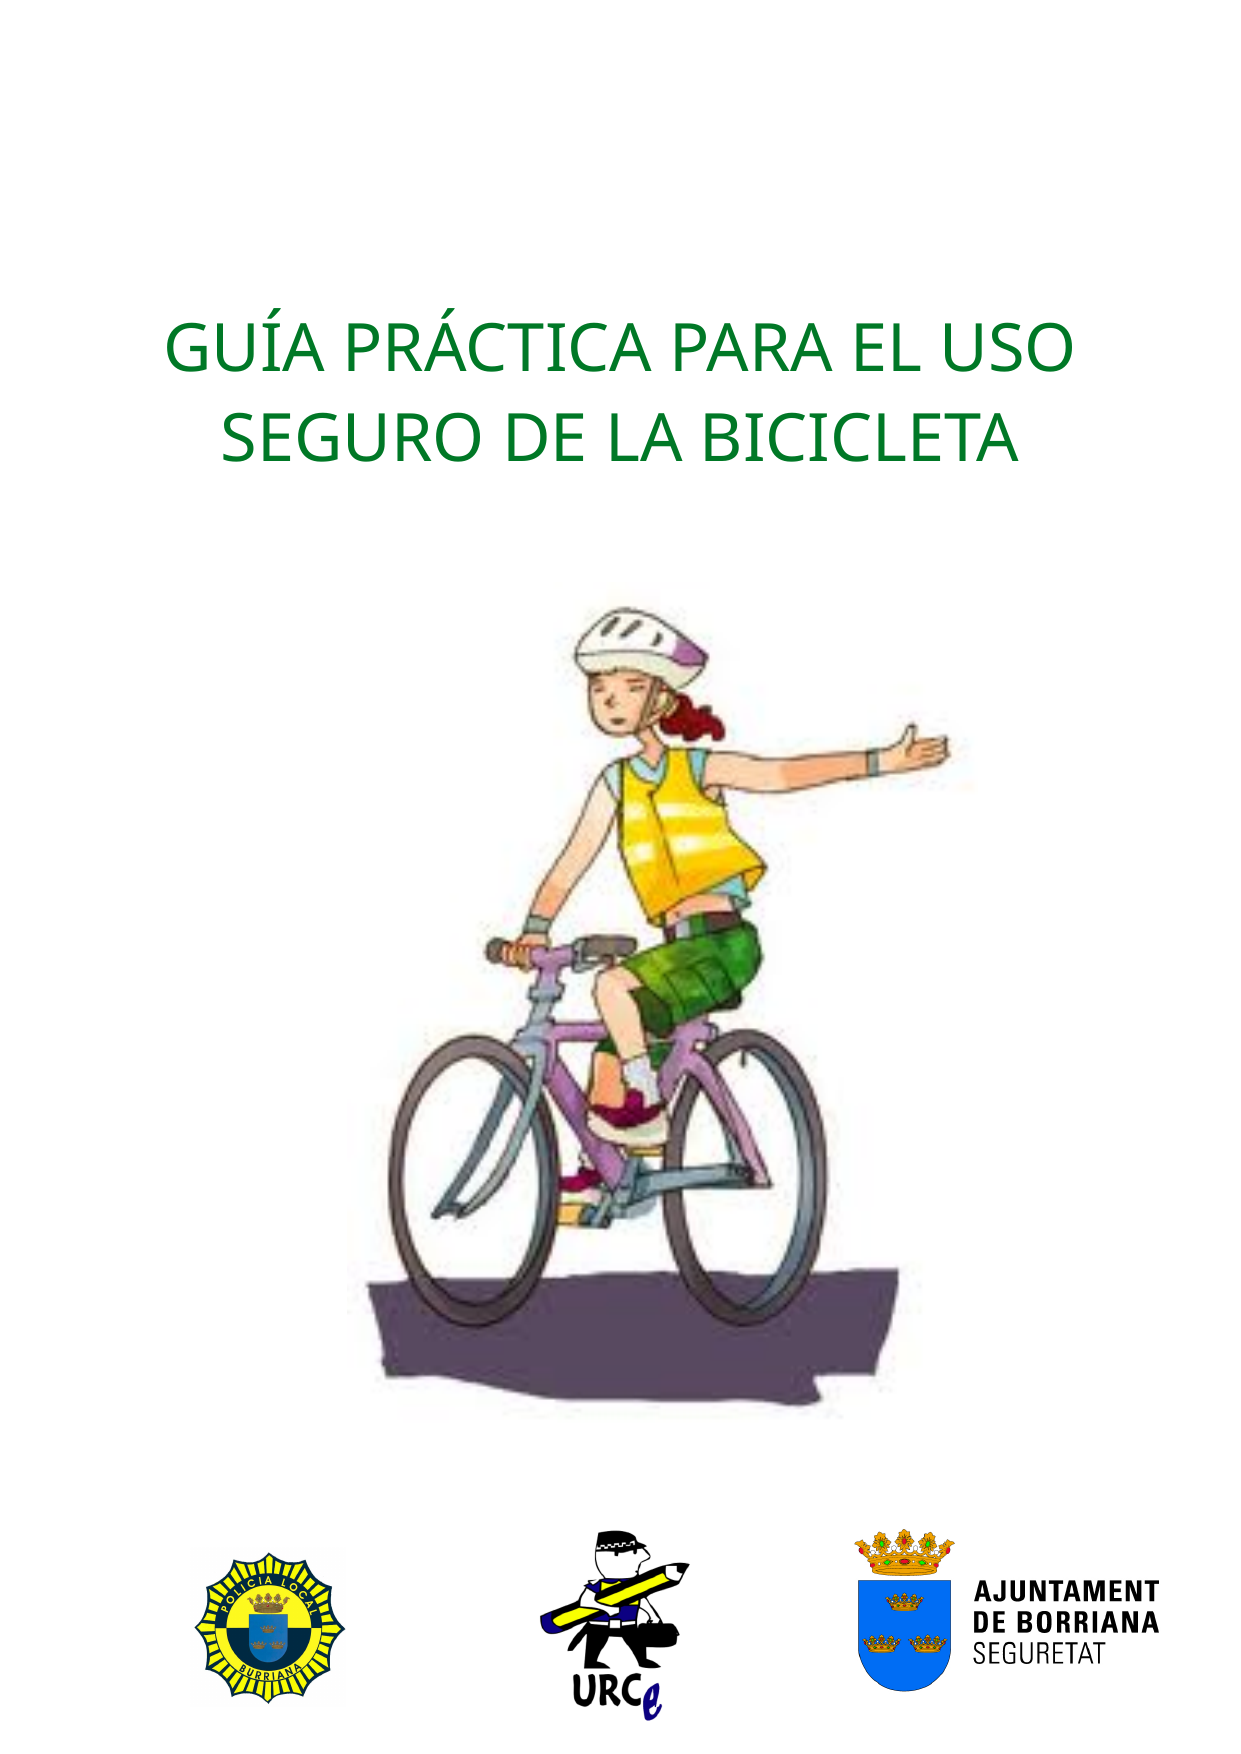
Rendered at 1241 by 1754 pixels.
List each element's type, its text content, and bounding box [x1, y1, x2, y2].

picture [518, 1526, 712, 1728]
text GUÍA PRÁCTICA PARA EL USO SEGURO DE LA BICICLETA [118, 300, 1122, 481]
picture [843, 1523, 1170, 1697]
picture [347, 582, 978, 1436]
picture [190, 1547, 347, 1707]
